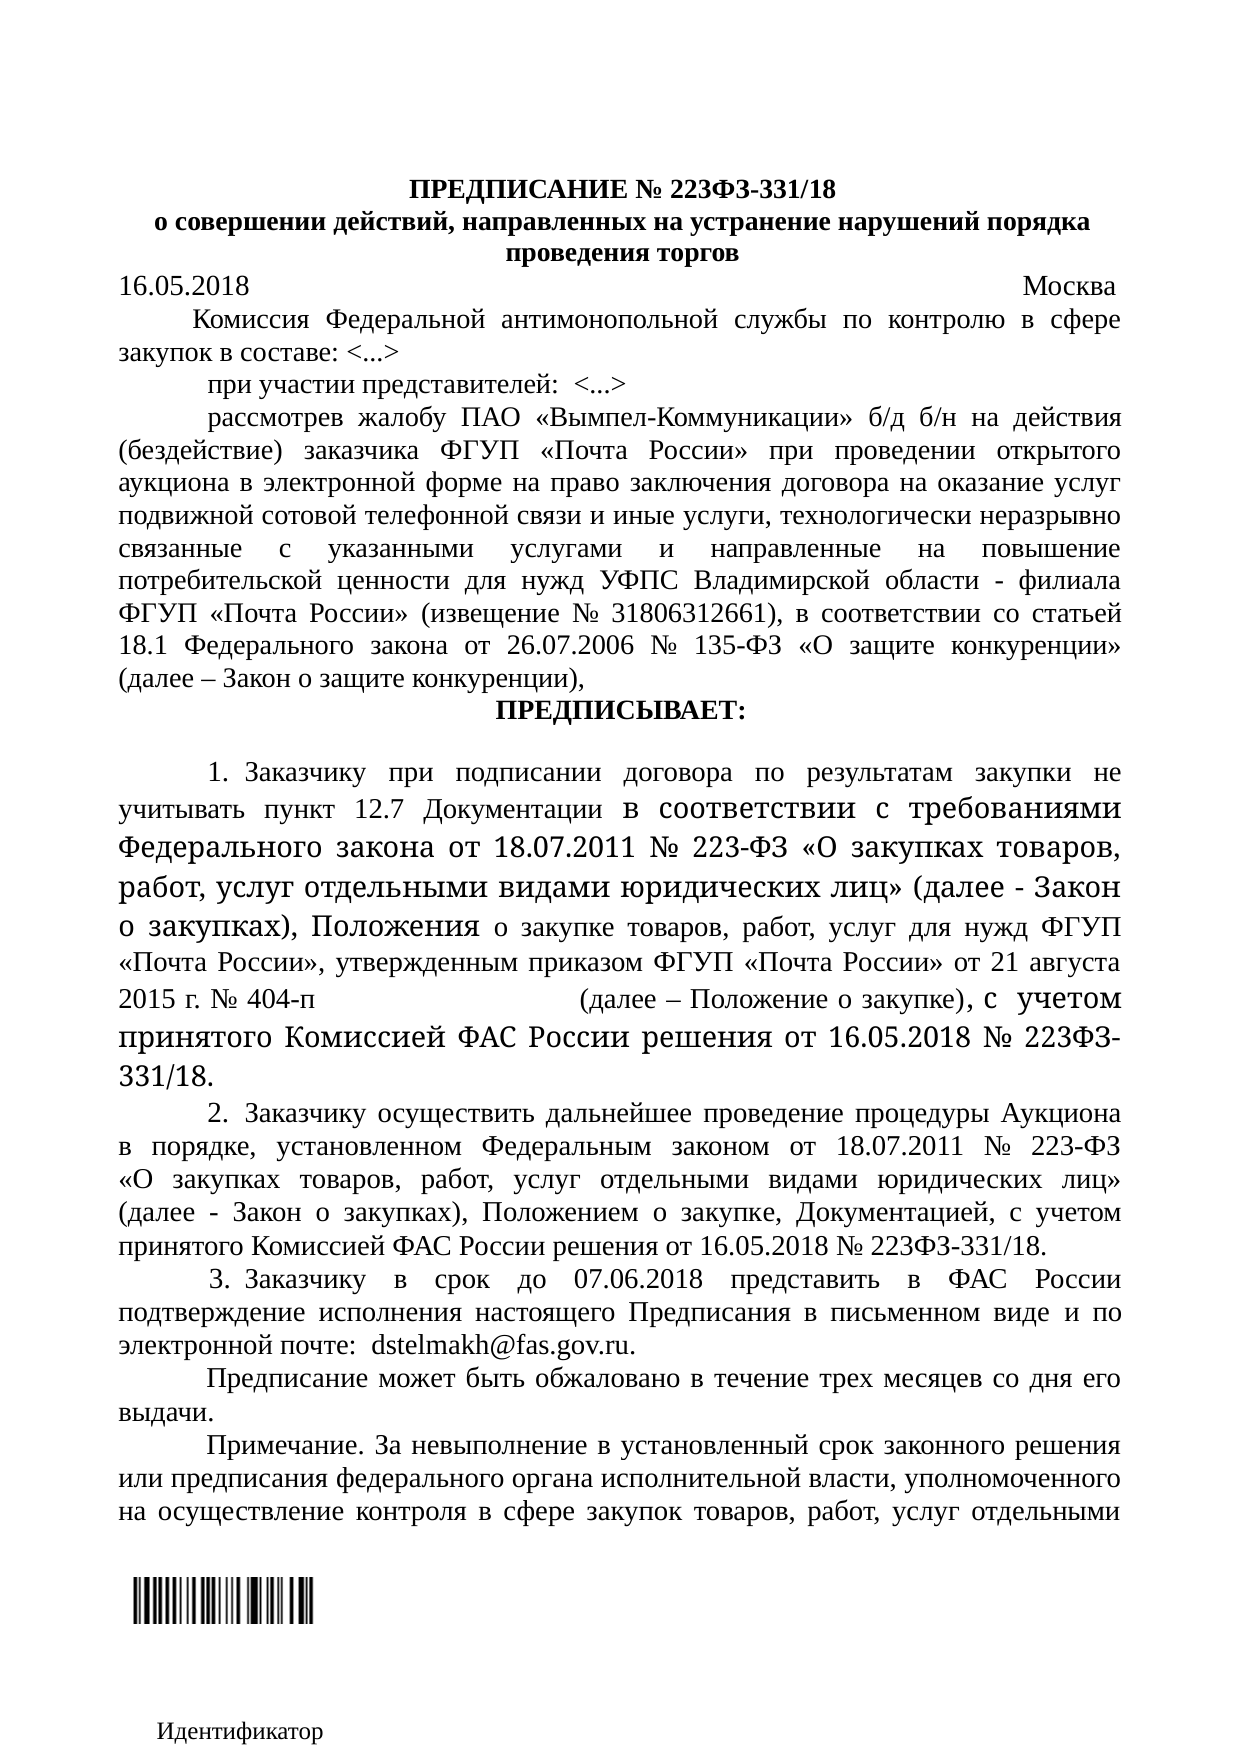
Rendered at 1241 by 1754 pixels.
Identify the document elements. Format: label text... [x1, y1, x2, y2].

text о совершении действий, направленных на устранение нарушений порядка проведения торгов [123, 204, 1122, 268]
text ПРЕДПИСАНИЕ № 223ФЗ-331/18 [123, 172, 1122, 204]
text 16.05.2018 Москва [118, 268, 1122, 301]
list Заказчику осуществить дальнейшее проведение процедуры Аукциона в порядке, установленном Федеральным законом от 18.07.2011 № 223-ФЗ «О закупках товаров, работ, услуг отдельными видами юридических лиц» (далее - Закон о закупках), Положением о закупке, Документацией, с учетом принятого Комиссией ФАС России решения от 16.05.2018 № 223ФЗ-331/18. [118, 1095, 1122, 1261]
picture [118, 1577, 331, 1624]
text ПРЕДПИСЫВАЕТ: [118, 693, 1122, 726]
text рассмотрев жалобу ПАО «Вымпел-Коммуникации» б/д б/н на действия (бездействие) заказчика ФГУП «Почта России» при проведении открытого аукциона в электронной форме на право заключения договора на оказание услуг подвижной сотовой телефонной связи и иные услуги, технологически неразрывно связанные с указанными услугами и направленные на повышение потребительской ценности для нужд УФПС Владимирской области - филиала ФГУП «Почта России» (извещение № 31806312661), в соответствии со статьей 18.1 Федерального закона от 26.07.2006 № 135-ФЗ «О защите конкуренции» (далее – Закон о защите конкуренции), [118, 400, 1122, 693]
text Комиссия Федеральной антимонопольной службы по контролю в сфере закупок в составе: <...> [118, 301, 1122, 367]
text Предписание может быть обжаловано в течение трех месяцев со дня его выдачи. [118, 1361, 1122, 1427]
text Примечание. За невыполнение в установленный срок законного решения или предписания федерального органа исполнительной власти, уполномоченного на осуществление контроля в сфере закупок товаров, работ, услуг отдельными [118, 1427, 1122, 1527]
list Заказчику при подписании договора по результатам закупки не учитывать пункт 12.7 Документации в соответствии с требованиями Федерального закона от 18.07.2011 № 223-ФЗ «О закупках товаров, работ, услуг отдельными видами юридических лиц» (далее - Закон о закупках), Положения о закупке товаров, работ, услуг для нужд ФГУП «Почта России», утвержденным приказом ФГУП «Почта России» от 21 августа 2015 г. № 404-п (далее – Положение о закупке), с учетом принятого Комиссией ФАС России решения от 16.05.2018 № 223ФЗ-331/18. [118, 754, 1122, 1095]
list Заказчику в срок до 07.06.2018 представить в ФАС России подтверждение исполнения настоящего Предписания в письменном виде и по электронной почте: dstelmakh@fas.gov.ru. [118, 1261, 1122, 1361]
text при участии представителей: <...> [118, 367, 1122, 400]
